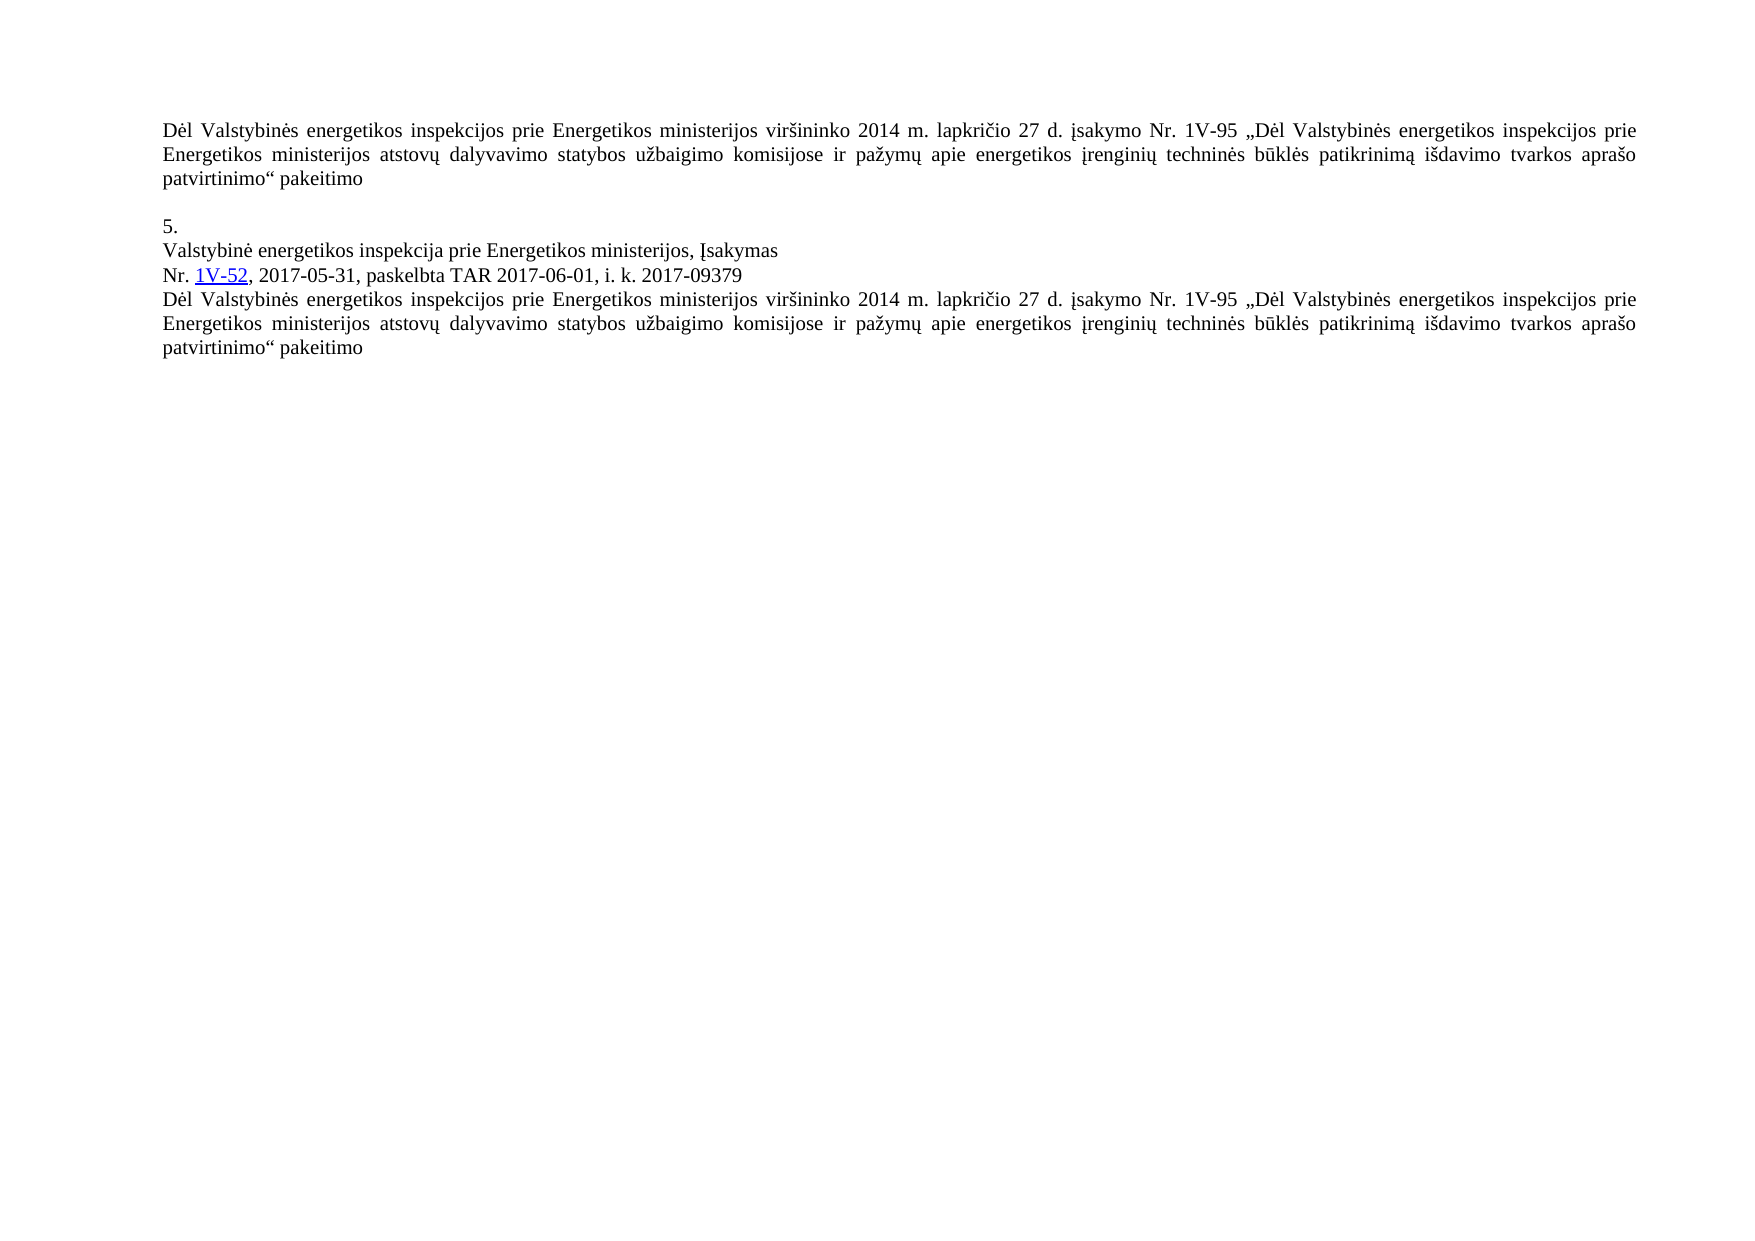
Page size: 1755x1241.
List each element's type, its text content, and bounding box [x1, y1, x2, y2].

text Valstybinė energetikos inspekcija prie Energetikos ministerijos, Įsakymas [162, 238, 1639, 262]
text Dėl Valstybinės energetikos inspekcijos prie Energetikos ministerijos viršininko 2014 m. lapkričio 27 d. įsakymo Nr. 1V-95 „Dėl Valstybinės energetikos inspekcijos prie Energetikos ministerijos atstovų dalyvavimo statybos užbaigimo komisijose ir pažymų apie energetikos įrenginių techninės būklės patikrinimą išdavimo tvarkos aprašo patvirtinimo“ pakeitimo [162, 118, 1639, 190]
text Nr. 1V-52, 2017-05-31, paskelbta TAR 2017-06-01, i. k. 2017-09379 [162, 262, 1639, 287]
text Dėl Valstybinės energetikos inspekcijos prie Energetikos ministerijos viršininko 2014 m. lapkričio 27 d. įsakymo Nr. 1V-95 „Dėl Valstybinės energetikos inspekcijos prie Energetikos ministerijos atstovų dalyvavimo statybos užbaigimo komisijose ir pažymų apie energetikos įrenginių techninės būklės patikrinimą išdavimo tvarkos aprašo patvirtinimo“ pakeitimo [162, 287, 1639, 359]
text 5. [162, 214, 1639, 238]
